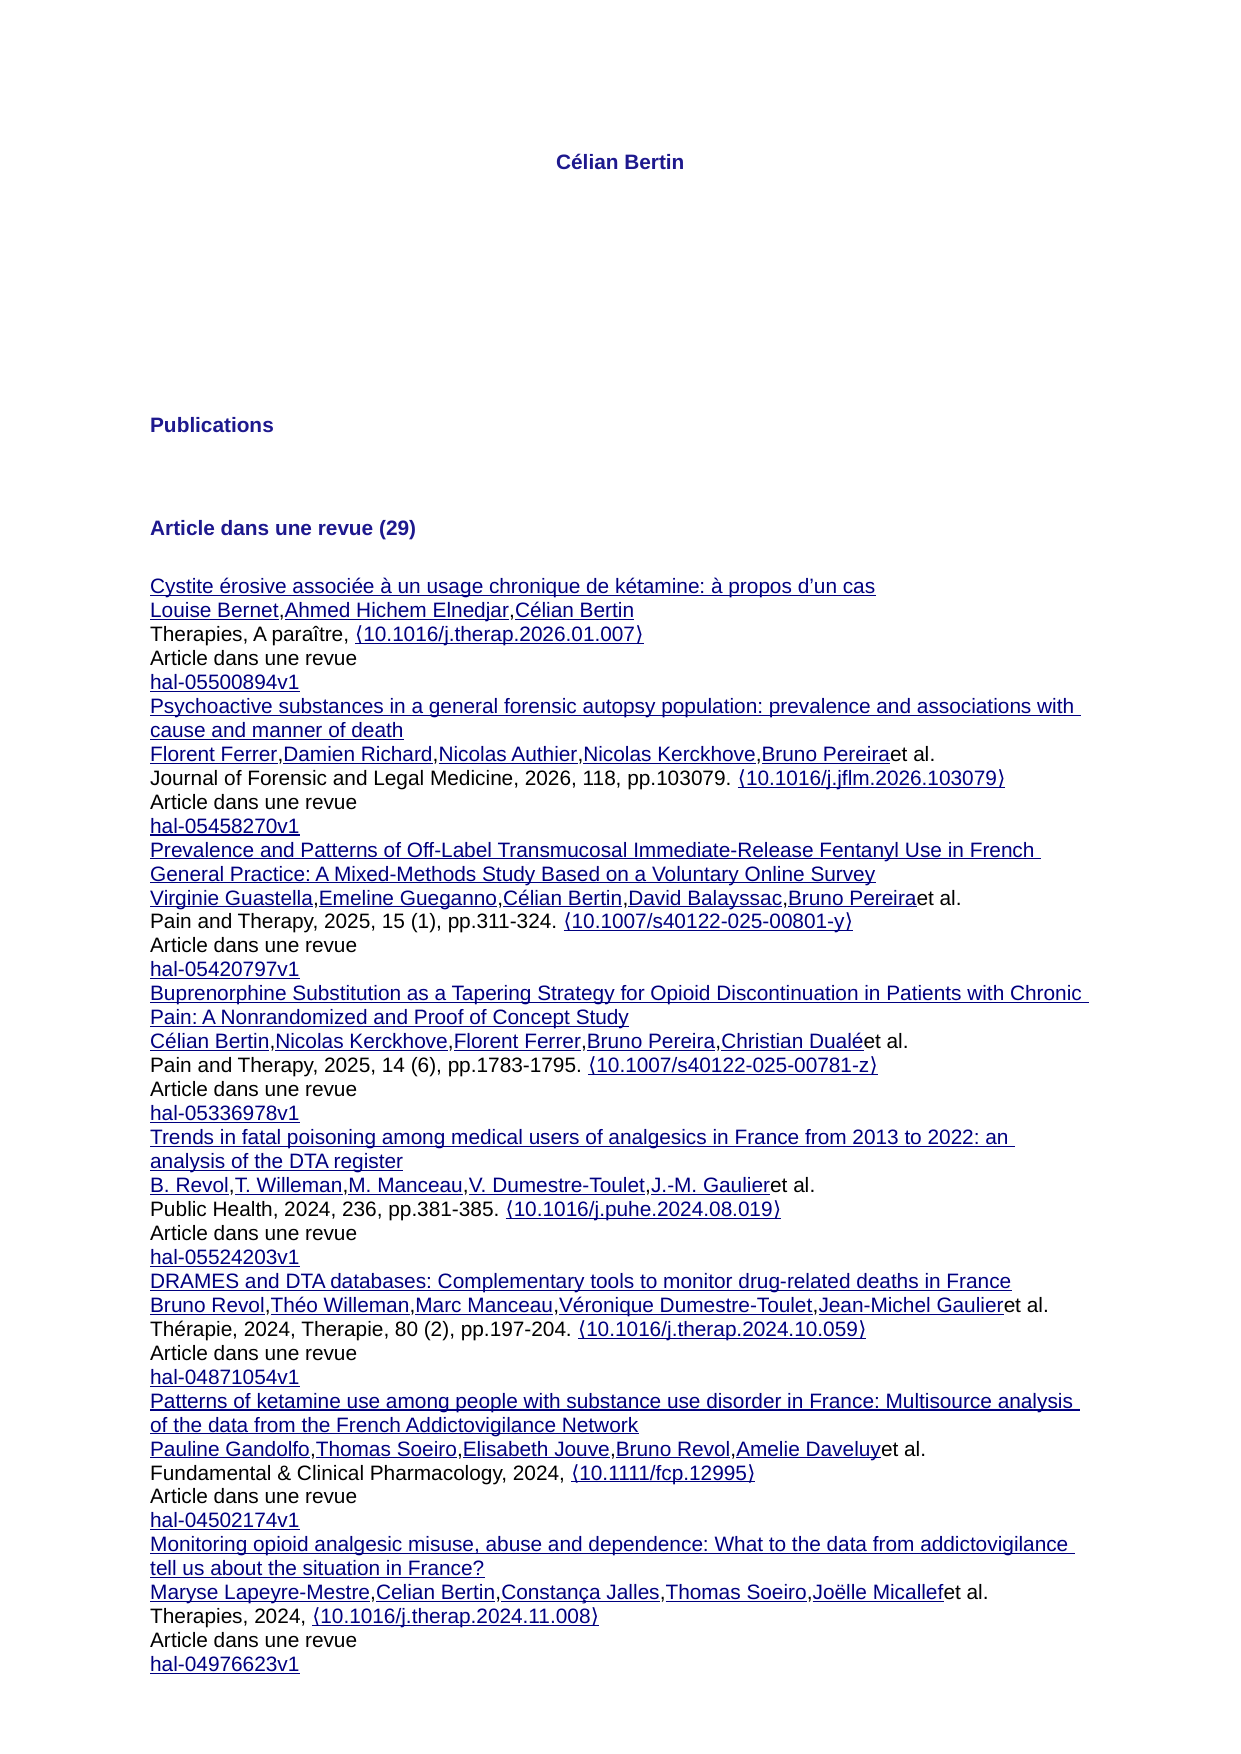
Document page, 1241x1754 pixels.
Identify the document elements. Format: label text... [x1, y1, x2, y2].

table_cell Buprenorphine Substitution as a Tapering Strategy for Opioid Discontinuation in Patients with Chronic Pain: A Nonrandomized and Proof of Concept Study Célian Bertin,Nicolas Kerckhove,Florent Ferrer,Bruno Pereira,Christian Dualéet al. Pain and Therapy, 2025, 14 (6), pp.1783-1795. ⟨10.1007/s40122-025-00781-z⟩ Article dans une revue hal-05336978v1 [150, 981, 1090, 1125]
table_cell Monitoring opioid analgesic misuse, abuse and dependence: What to the data from addictovigilance tell us about the situation in France? Maryse Lapeyre-Mestre,Celian Bertin,Constança Jalles,Thomas Soeiro,Joëlle Micallefet al. Therapies, 2024, ⟨10.1016/j.therap.2024.11.008⟩ Article dans une revue hal-04976623v1 [150, 1532, 1090, 1676]
table_cell Prevalence and Patterns of Off-Label Transmucosal Immediate-Release Fentanyl Use in French General Practice: A Mixed-Methods Study Based on a Voluntary Online Survey Virginie Guastella,Emeline Gueganno,Célian Bertin,David Balayssac,Bruno Pereiraet al. Pain and Therapy, 2025, 15 (1), pp.311-324. ⟨10.1007/s40122-025-00801-y⟩ Article dans une revue hal-05420797v1 [150, 838, 1090, 981]
subtitle Article dans une revue (29) [150, 516, 1090, 539]
table_cell Psychoactive substances in a general forensic autopsy population: prevalence and associations with cause and manner of death Florent Ferrer,Damien Richard,Nicolas Authier,Nicolas Kerckhove,Bruno Pereiraet al. Journal of Forensic and Legal Medicine, 2026, 118, pp.103079. ⟨10.1016/j.jflm.2026.103079⟩ Article dans une revue hal-05458270v1 [150, 694, 1090, 837]
table_header Cystite érosive associée à un usage chronique de kétamine: à propos d’un cas Louise Bernet,Ahmed Hichem Elnedjar,Célian Bertin Therapies, A paraître, ⟨10.1016/j.therap.2026.01.007⟩ Article dans une revue hal-05500894v1 [150, 574, 1090, 694]
subtitle Célian Bertin [150, 150, 1090, 174]
table_cell DRAMES and DTA databases: Complementary tools to monitor drug-related deaths in France Bruno Revol,Théo Willeman,Marc Manceau,Véronique Dumestre-Toulet,Jean-Michel Gaulieret al. Thérapie, 2024, Therapie, 80 (2), pp.197-204. ⟨10.1016/j.therap.2024.10.059⟩ Article dans une revue hal-04871054v1 [150, 1269, 1090, 1388]
subtitle Publications [150, 412, 1090, 436]
table_cell Patterns of ketamine use among people with substance use disorder in France: Multisource analysis of the data from the French Addictovigilance Network Pauline Gandolfo,Thomas Soeiro,Elisabeth Jouve,Bruno Revol,Amelie Daveluyet al. Fundamental & Clinical Pharmacology, 2024, ⟨10.1111/fcp.12995⟩ Article dans une revue hal-04502174v1 [150, 1389, 1090, 1532]
table_cell Trends in fatal poisoning among medical users of analgesics in France from 2013 to 2022: an analysis of the DTA register B. Revol,T. Willeman,M. Manceau,V. Dumestre-Toulet,J.-M. Gaulieret al. Public Health, 2024, 236, pp.381-385. ⟨10.1016/j.puhe.2024.08.019⟩ Article dans une revue hal-05524203v1 [150, 1125, 1090, 1269]
